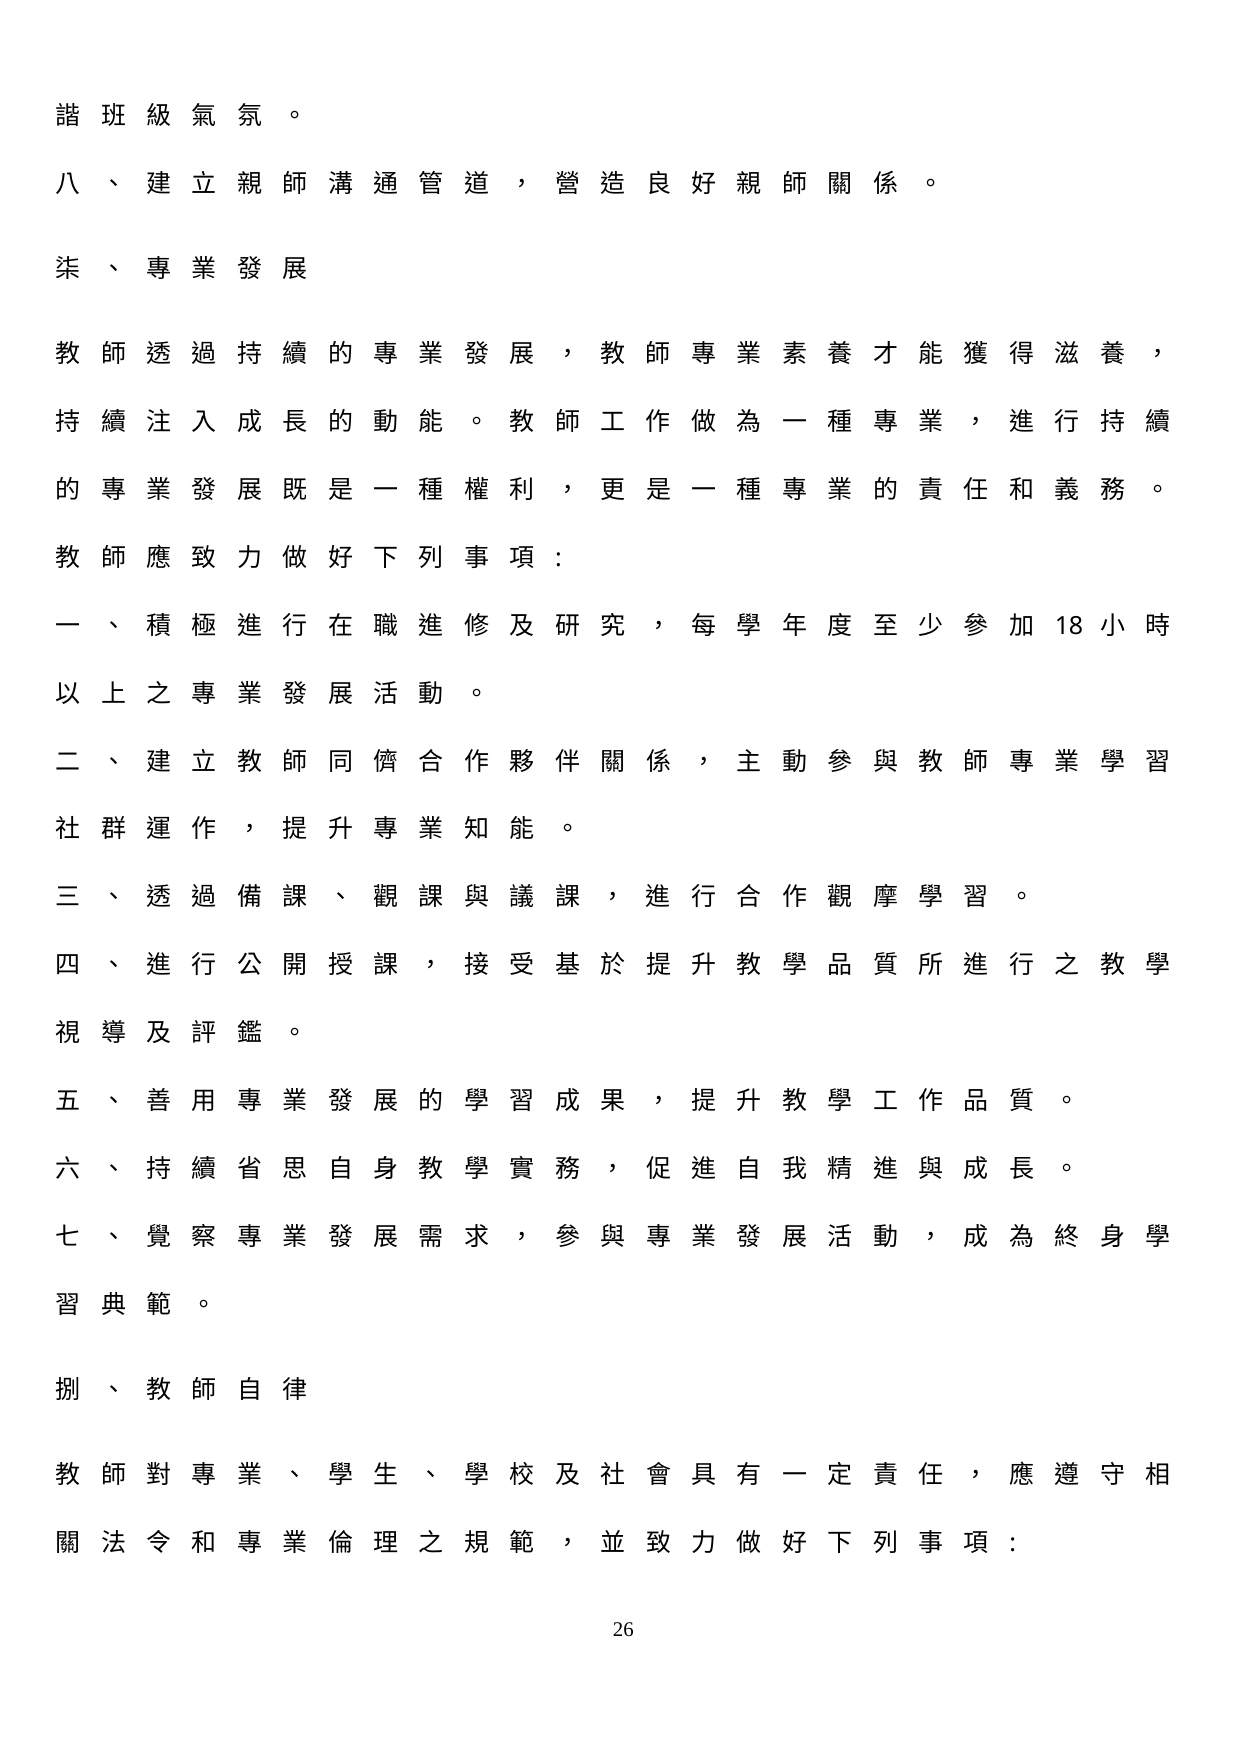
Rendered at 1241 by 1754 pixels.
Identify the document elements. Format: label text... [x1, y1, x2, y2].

text 四、進行公開授課，接受基於提升教學品質所進行之教學視導及評鑑。 [55, 929, 1191, 1065]
text 七、覺察專業發展需求，參與專業發展活動，成為終身學習典範。 [55, 1201, 1191, 1336]
text 教師透過持續的專業發展，教師專業素養才能獲得滋養，持續注入成長的動能。教師工作做為一種專業，進行持續的專業發展既是一種權利，更是一種專業的責任和義務。教師應致力做好下列事項: [55, 318, 1191, 589]
text 五、善用專業發展的學習成果，提升教學工作品質。 [55, 1065, 1191, 1133]
text 教師對專業、學生、學校及社會具有一定責任，應遵守相關法令和專業倫理之規範，並致力做好下列事項: [55, 1438, 1191, 1574]
text 捌、教師自律 [55, 1353, 1191, 1421]
text 諧班級氣氛。 [55, 80, 1191, 148]
text 二、建立教師同儕合作夥伴關係，主動參與教師專業學習社群運作，提升專業知能。 [55, 725, 1191, 861]
text 六、持續省思自身教學實務，促進自我精進與成長。 [55, 1133, 1191, 1201]
text 三、透過備課、觀課與議課，進行合作觀摩學習。 [55, 861, 1191, 929]
text 柒、專業發展 [55, 233, 1191, 301]
text 八、建立親師溝通管道，營造良好親師關係。 [55, 148, 1191, 216]
text 一、積極進行在職進修及研究，每學年度至少參加18 小時以上之專業發展活動。 [55, 589, 1191, 725]
